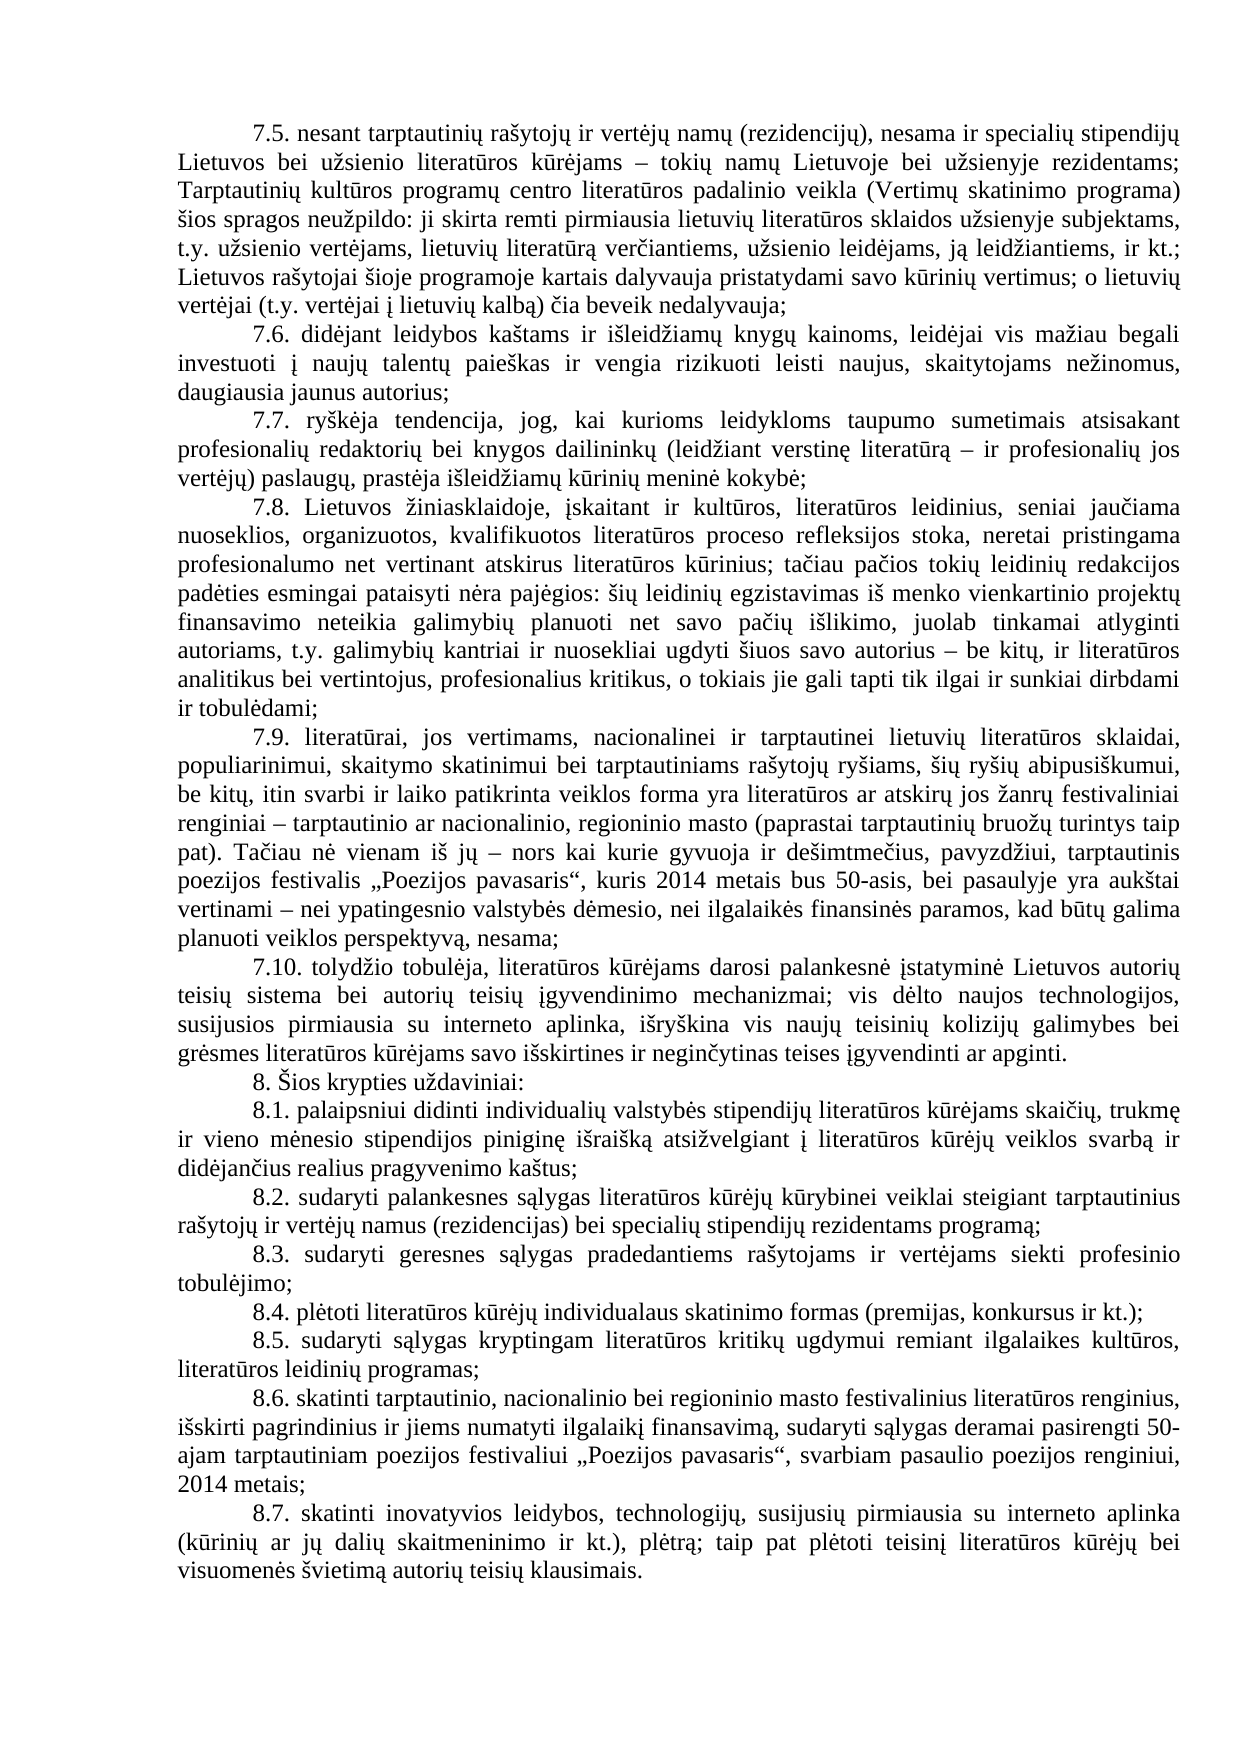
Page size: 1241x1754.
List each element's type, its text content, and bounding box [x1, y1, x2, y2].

text 8.6. skatinti tarptautinio, nacionalinio bei regioninio masto festivalinius literatūros renginius, išskirti pagrindinius ir jiems numatyti ilgalaikį finansavimą, sudaryti sąlygas deramai pasirengti 50-ajam tarptautiniam poezijos festivaliui „Poezijos pavasaris“, svarbiam pasaulio poezijos renginiui, 2014 metais; [177, 1383, 1181, 1498]
text 8.5. sudaryti sąlygas kryptingam literatūros kritikų ugdymui remiant ilgalaikes kultūros, literatūros leidinių programas; [177, 1326, 1181, 1383]
text 8.4. plėtoti literatūros kūrėjų individualaus skatinimo formas (premijas, konkursus ir kt.); [177, 1297, 1181, 1326]
text 7.7. ryškėja tendencija, jog, kai kurioms leidykloms taupumo sumetimais atsisakant profesionalių redaktorių bei knygos dailininkų (leidžiant verstinę literatūrą – ir profesionalių jos vertėjų) paslaugų, prastėja išleidžiamų kūrinių meninė kokybė; [177, 406, 1181, 492]
text 7.10. tolydžio tobulėja, literatūros kūrėjams darosi palankesnė įstatyminė Lietuvos autorių teisių sistema bei autorių teisių įgyvendinimo mechanizmai; vis dėlto naujos technologijos, susijusios pirmiausia su interneto aplinka, išryškina vis naujų teisinių kolizijų galimybes bei grėsmes literatūros kūrėjams savo išskirtines ir neginčytinas teises įgyvendinti ar apginti. [177, 952, 1181, 1067]
text 8.7. skatinti inovatyvios leidybos, technologijų, susijusių pirmiausia su interneto aplinka (kūrinių ar jų dalių skaitmeninimo ir kt.), plėtrą; taip pat plėtoti teisinį literatūros kūrėjų bei visuomenės švietimą autorių teisių klausimais. [177, 1498, 1181, 1584]
text 7.9. literatūrai, jos vertimams, nacionalinei ir tarptautinei lietuvių literatūros sklaidai, populiarinimui, skaitymo skatinimui bei tarptautiniams rašytojų ryšiams, šių ryšių abipusiškumui, be kitų, itin svarbi ir laiko patikrinta veiklos forma yra literatūros ar atskirų jos žanrų festivaliniai renginiai – tarptautinio ar nacionalinio, regioninio masto (paprastai tarptautinių bruožų turintys taip pat). Tačiau nė vienam iš jų – nors kai kurie gyvuoja ir dešimtmečius, pavyzdžiui, tarptautinis poezijos festivalis „Poezijos pavasaris“, kuris 2014 metais bus 50-asis, bei pasaulyje yra aukštai vertinami – nei ypatingesnio valstybės dėmesio, nei ilgalaikės finansinės paramos, kad būtų galima planuoti veiklos perspektyvą, nesama; [177, 722, 1181, 952]
text 7.5. nesant tarptautinių rašytojų ir vertėjų namų (rezidencijų), nesama ir specialių stipendijų Lietuvos bei užsienio literatūros kūrėjams – tokių namų Lietuvoje bei užsienyje rezidentams; Tarptautinių kultūros programų centro literatūros padalinio veikla (Vertimų skatinimo programa) šios spragos neužpildo: ji skirta remti pirmiausia lietuvių literatūros sklaidos užsienyje subjektams, t.y. užsienio vertėjams, lietuvių literatūrą verčiantiems, užsienio leidėjams, ją leidžiantiems, ir kt.; Lietuvos rašytojai šioje programoje kartais dalyvauja pristatydami savo kūrinių vertimus; o lietuvių vertėjai (t.y. vertėjai į lietuvių kalbą) čia beveik nedalyvauja; [177, 118, 1181, 319]
text 8.2. sudaryti palankesnes sąlygas literatūros kūrėjų kūrybinei veiklai steigiant tarptautinius rašytojų ir vertėjų namus (rezidencijas) bei specialių stipendijų rezidentams programą; [177, 1182, 1181, 1239]
text 8.3. sudaryti geresnes sąlygas pradedantiems rašytojams ir vertėjams siekti profesinio tobulėjimo; [177, 1239, 1181, 1297]
text 7.8. Lietuvos žiniasklaidoje, įskaitant ir kultūros, literatūros leidinius, seniai jaučiama nuoseklios, organizuotos, kvalifikuotos literatūros proceso refleksijos stoka, neretai pristingama profesionalumo net vertinant atskirus literatūros kūrinius; tačiau pačios tokių leidinių redakcijos padėties esmingai pataisyti nėra pajėgios: šių leidinių egzistavimas iš menko vienkartinio projektų finansavimo neteikia galimybių planuoti net savo pačių išlikimo, juolab tinkamai atlyginti autoriams, t.y. galimybių kantriai ir nuosekliai ugdyti šiuos savo autorius – be kitų, ir literatūros analitikus bei vertintojus, profesionalius kritikus, o tokiais jie gali tapti tik ilgai ir sunkiai dirbdami ir tobulėdami; [177, 492, 1181, 722]
text 8.1. palaipsniui didinti individualių valstybės stipendijų literatūros kūrėjams skaičių, trukmę ir vieno mėnesio stipendijos piniginę išraišką atsižvelgiant į literatūros kūrėjų veiklos svarbą ir didėjančius realius pragyvenimo kaštus; [177, 1096, 1181, 1182]
text 7.6. didėjant leidybos kaštams ir išleidžiamų knygų kainoms, leidėjai vis mažiau begali investuoti į naujų talentų paieškas ir vengia rizikuoti leisti naujus, skaitytojams nežinomus, daugiausia jaunus autorius; [177, 319, 1181, 406]
text 8. Šios krypties uždaviniai: [177, 1067, 1181, 1096]
